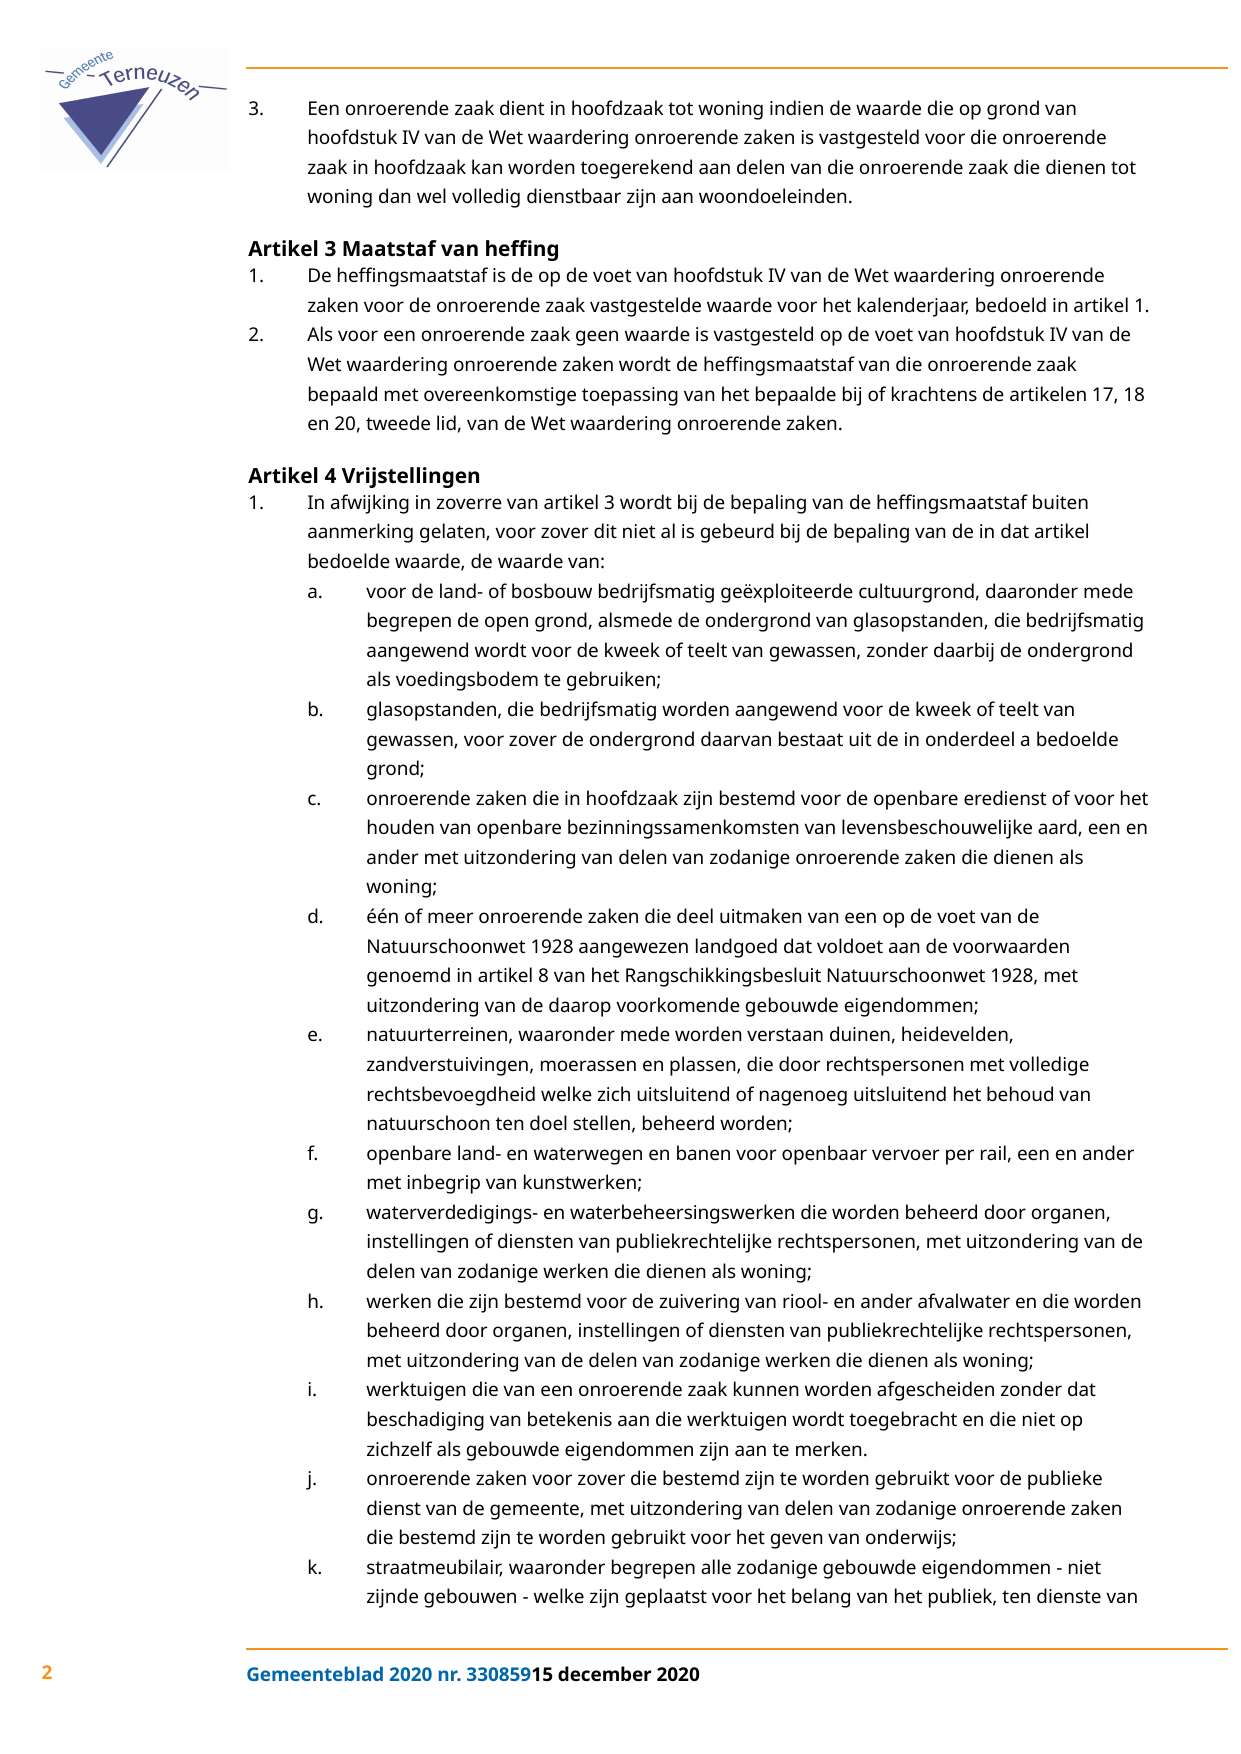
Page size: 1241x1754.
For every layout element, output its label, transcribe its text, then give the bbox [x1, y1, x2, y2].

text Artikel 4 Vrijstellingen [248, 461, 1152, 489]
list De heffingsmaatstaf is de op de voet van hoofdstuk IV van de Wet waardering onroerende zaken voor de onroerende zaak vastgestelde waarde voor het kalenderjaar, bedoeld in artikel 1. [248, 262, 1152, 318]
picture [41, 47, 231, 172]
list straatmeubilair, waaronder begrepen alle zodanige gebouwde eigendommen - niet zijnde gebouwen - welke zijn geplaatst voor het belang van het publiek, ten dienste van [307, 1554, 1152, 1609]
list In afwijking in zoverre van artikel 3 wordt bij de bepaling van de heffingsmaatstaf buiten aanmerking gelaten, voor zover dit niet al is gebeurd bij de bepaling van de in dat artikel bedoelde waarde, de waarde van: [248, 489, 1152, 574]
list één of meer onroerende zaken die deel uitmaken van een op de voet van de Natuurschoonwet 1928 aangewezen landgoed dat voldoet aan de voorwaarden genoemd in artikel 8 van het Rangschikkingsbesluit Natuurschoonwet 1928, met uitzondering van de daarop voorkomende gebouwde eigendommen; [307, 903, 1152, 1018]
list voor de land- of bosbouw bedrijfsmatig geëxploiteerde cultuurgrond, daaronder mede begrepen de open grond, alsmede de ondergrond van glasopstanden, die bedrijfsmatig aangewend wordt voor de kweek of teelt van gewassen, zonder daarbij de ondergrond als voedingsbodem te gebruiken; [307, 578, 1152, 692]
list onroerende zaken voor zover die bestemd zijn te worden gebruikt voor de publieke dienst van de gemeente, met uitzondering van delen van zodanige onroerende zaken die bestemd zijn te worden gebruikt voor het geven van onderwijs; [307, 1465, 1152, 1550]
list onroerende zaken die in hoofdzaak zijn bestemd voor de openbare eredienst of voor het houden van openbare bezinningssamenkomsten van levensbeschouwelijke aard, een en ander met uitzondering van delen van zodanige onroerende zaken die dienen als woning; [307, 785, 1152, 899]
list Als voor een onroerende zaak geen waarde is vastgesteld op de voet van hoofdstuk IV van de Wet waardering onroerende zaken wordt de heffingsmaatstaf van die onroerende zaak bepaald met overeenkomstige toepassing van het bepaalde bij of krachtens de artikelen 17, 18 en 20, tweede lid, van de Wet waardering onroerende zaken. [248, 322, 1152, 436]
list werktuigen die van een onroerende zaak kunnen worden afgescheiden zonder dat beschadiging van betekenis aan die werktuigen wordt toegebracht en die niet op zichzelf als gebouwde eigendommen zijn aan te merken. [307, 1377, 1152, 1462]
list werken die zijn bestemd voor de zuivering van riool- en ander afvalwater en die worden beheerd door organen, instellingen of diensten van publiekrechtelijke rechtspersonen, met uitzondering van de delen van zodanige werken die dienen als woning; [307, 1288, 1152, 1373]
list natuurterreinen, waaronder mede worden verstaan duinen, heidevelden, zandverstuivingen, moerassen en plassen, die door rechtspersonen met volledige rechtsbevoegdheid welke zich uitsluitend of nagenoeg uitsluitend het behoud van natuurschoon ten doel stellen, beheerd worden; [307, 1022, 1152, 1136]
text Artikel 3 Maatstaf van heffing [248, 234, 1152, 262]
list waterverdedigings- en waterbeheersingswerken die worden beheerd door organen, instellingen of diensten van publiekrechtelijke rechtspersonen, met uitzondering van de delen van zodanige werken die dienen als woning; [307, 1199, 1152, 1284]
list openbare land- en waterwegen en banen voor openbaar vervoer per rail, een en ander met inbegrip van kunstwerken; [307, 1140, 1152, 1195]
list glasopstanden, die bedrijfsmatig worden aangewend voor de kweek of teelt van gewassen, voor zover de ondergrond daarvan bestaat uit de in onderdeel a bedoelde grond; [307, 696, 1152, 781]
list Een onroerende zaak dient in hoofdzaak tot woning indien de waarde die op grond van hoofdstuk IV van de Wet waardering onroerende zaken is vastgesteld voor die onroerende zaak in hoofdzaak kan worden toegerekend aan delen van die onroerende zaak die dienen tot woning dan wel volledig dienstbaar zijn aan woondoeleinden. [248, 95, 1152, 209]
